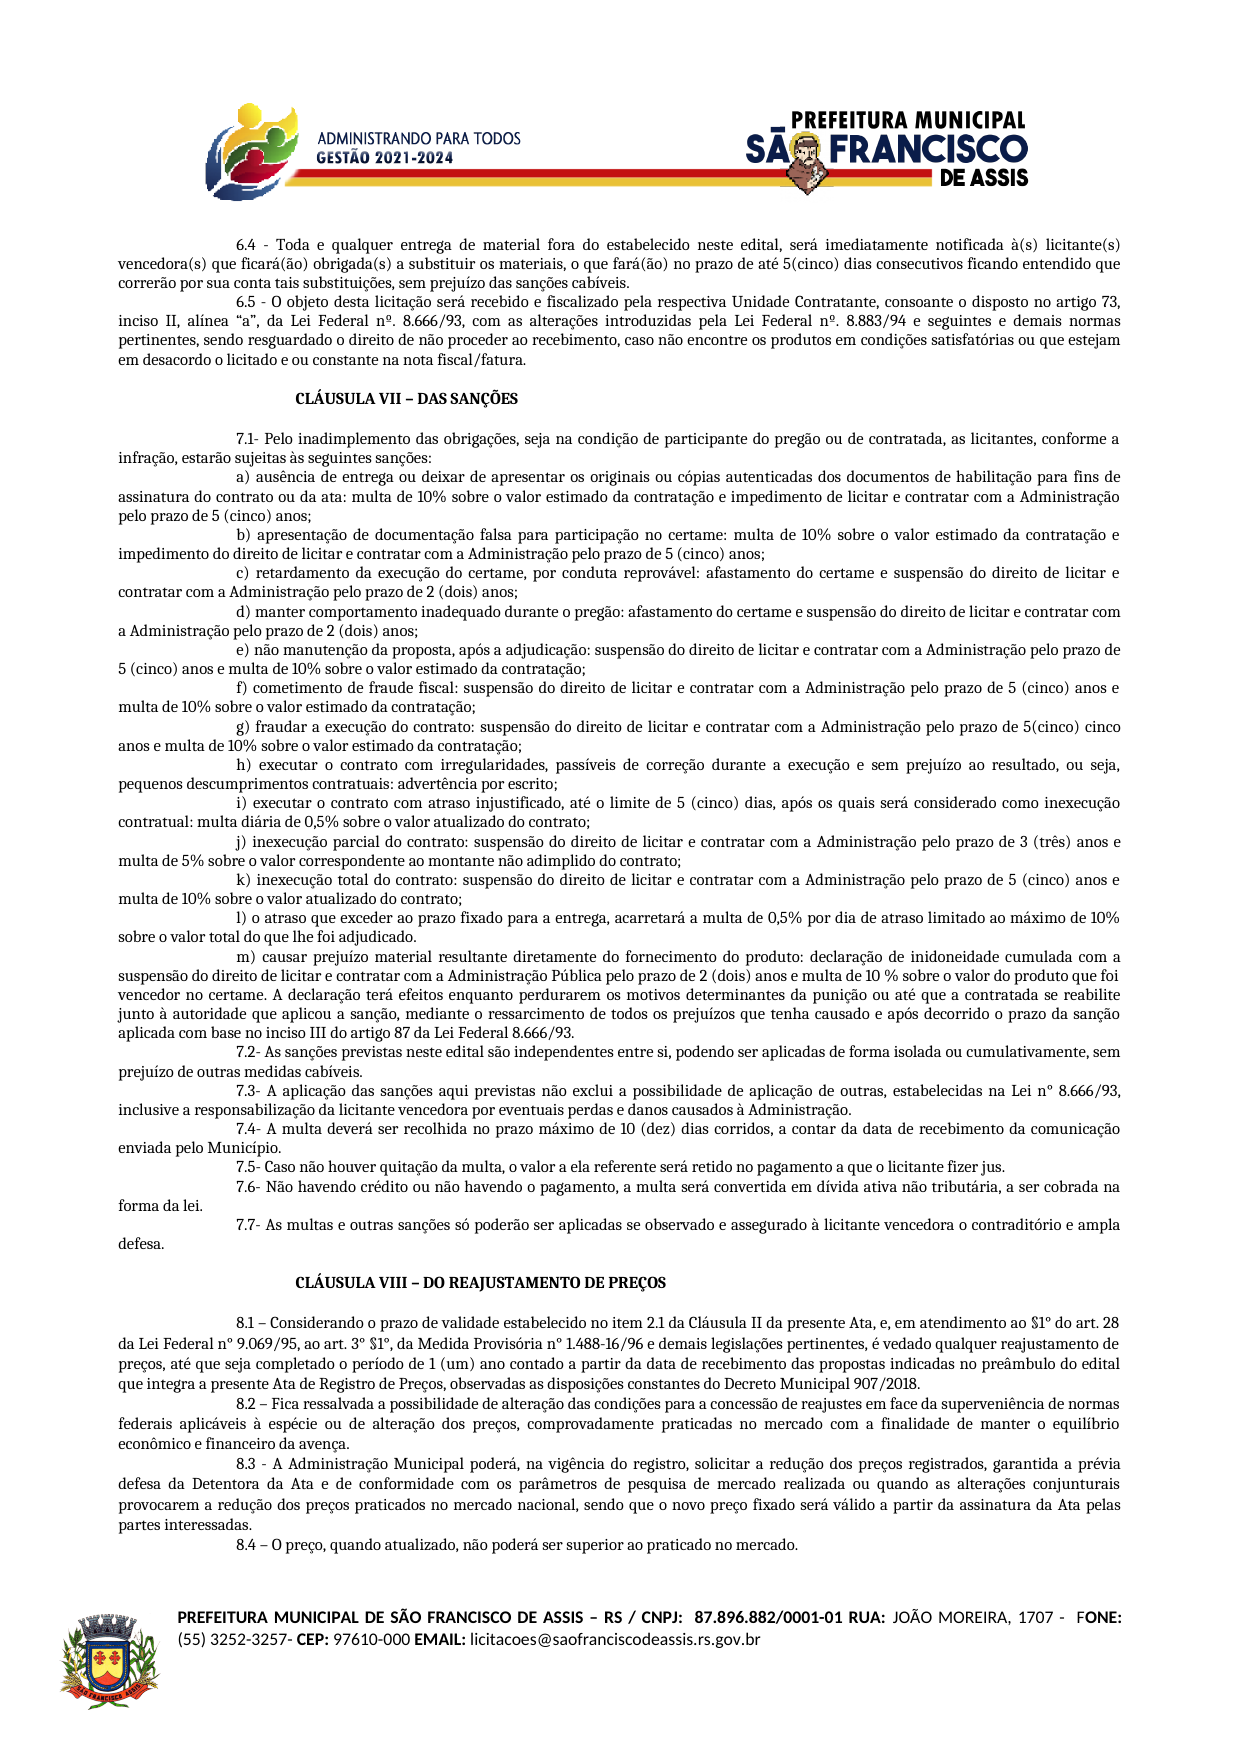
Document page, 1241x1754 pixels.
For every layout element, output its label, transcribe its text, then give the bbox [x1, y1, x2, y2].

text 7.7- As multas e outras sanções só poderão ser aplicadas se observado e assegurado à licitante vencedora o contraditório e ampla defesa. [118, 1215, 1122, 1254]
text g) fraudar a execução do contrato: suspensão do direito de licitar e contratar com a Administração pelo prazo de 5(cinco) cinco anos e multa de 10% sobre o valor estimado da contratação; [118, 717, 1122, 755]
text 7.1- Pelo inadimplemento das obrigações, seja na condição de participante do pregão ou de contratada, as licitantes, conforme a infração, estarão sujeitas às seguintes sanções: [118, 429, 1122, 468]
text 7.2- As sanções previstas neste edital são independentes entre si, podendo ser aplicadas de forma isolada ou cumulativamente, sem prejuízo de outras medidas cabíveis. [118, 1043, 1122, 1081]
text d) manter comportamento inadequado durante o pregão: afastamento do certame e suspensão do direito de licitar e contratar com a Administração pelo prazo de 2 (dois) anos; [118, 602, 1122, 640]
text 7.6- Não havendo crédito ou não havendo o pagamento, a multa será convertida em dívida ativa não tributária, a ser cobrada na forma da lei. [118, 1177, 1122, 1215]
text c) retardamento da execução do certame, por conduta reprovável: afastamento do certame e suspensão do direito de licitar e contratar com a Administração pelo prazo de 2 (dois) anos; [118, 564, 1122, 602]
text h) executar o contrato com irregularidades, passíveis de correção durante a execução e sem prejuízo ao resultado, ou seja, pequenos descumprimentos contratuais: advertência por escrito; [118, 755, 1122, 794]
text 8.3 - A Administração Municipal poderá, na vigência do registro, solicitar a redução dos preços registrados, garantida a prévia defesa da Detentora da Ata e de conformidade com os parâmetros de pesquisa de mercado realizada ou quando as alterações conjunturais provocarem a redução dos preços praticados no mercado nacional, sendo que o novo preço fixado será válido a partir da assinatura da Ata pelas partes interessadas. [118, 1455, 1122, 1534]
text k) inexecução total do contrato: suspensão do direito de licitar e contratar com a Administração pelo prazo de 5 (cinco) anos e multa de 10% sobre o valor atualizado do contrato; [118, 870, 1122, 909]
text e) não manutenção da proposta, após a adjudicação: suspensão do direito de licitar e contratar com a Administração pelo prazo de 5 (cinco) anos e multa de 10% sobre o valor estimado da contratação; [118, 640, 1122, 679]
text a) ausência de entrega ou deixar de apresentar os originais ou cópias autenticadas dos documentos de habilitação para fins de assinatura do contrato ou da ata: multa de 10% sobre o valor estimado da contratação e impedimento de licitar e contratar com a Administração pelo prazo de 5 (cinco) anos; [118, 468, 1122, 525]
text 8.4 – O preço, quando atualizado, não poderá ser superior ao praticado no mercado. [118, 1535, 1122, 1554]
text m) causar prejuízo material resultante diretamente do fornecimento do produto: declaração de inidoneidade cumulada com a suspensão do direito de licitar e contratar com a Administração Pública pelo prazo de 2 (dois) anos e multa de 10 % sobre o valor do produto que foi vencedor no certame. A declaração terá efeitos enquanto perdurarem os motivos determinantes da punição ou até que a contratada se reabilite junto à autoridade que aplicou a sanção, mediante o ressarcimento de todos os prejuízos que tenha causado e após decorrido o prazo da sanção aplicada com base no inciso III do artigo 87 da Lei Federal 8.666/93. [118, 947, 1122, 1043]
text 6.5 - O objeto desta licitação será recebido e fiscalizado pela respectiva Unidade Contratante, consoante o disposto no artigo 73, inciso II, alínea “a”, da Lei Federal nº. 8.666/93, com as alterações introduzidas pela Lei Federal nº. 8.883/94 e seguintes e demais normas pertinentes, sendo resguardado o direito de não proceder ao recebimento, caso não encontre os produtos em condições satisfatórias ou que estejam em desacordo o licitado e ou constante na nota fiscal/fatura. [118, 292, 1122, 369]
text 7.4- A multa deverá ser recolhida no prazo máximo de 10 (dez) dias corridos, a contar da data de recebimento da comunicação enviada pelo Município. [118, 1119, 1122, 1158]
text CLÁUSULA VIII – DO REAJUSTAMENTO DE PREÇOS [118, 1274, 1122, 1293]
text 8.2 – Fica ressalvada a possibilidade de alteração das condições para a concessão de reajustes em face da superveniência de normas federais aplicáveis à espécie ou de alteração dos preços, comprovadamente praticadas no mercado com a finalidade de manter o equilíbrio econômico e financeiro da avença. [118, 1394, 1122, 1454]
text 7.5- Caso não houver quitação da multa, o valor a ela referente será retido no pagamento a que o licitante fizer jus. [118, 1158, 1122, 1177]
text b) apresentação de documentação falsa para participação no certame: multa de 10% sobre o valor estimado da contratação e impedimento do direito de licitar e contratar com a Administração pelo prazo de 5 (cinco) anos; [118, 525, 1122, 564]
text l) o atraso que exceder ao prazo fixado para a entrega, acarretará a multa de 0,5% por dia de atraso limitado ao máximo de 10% sobre o valor total do que lhe foi adjudicado. [118, 909, 1122, 947]
text 7.3- A aplicação das sanções aqui previstas não exclui a possibilidade de aplicação de outras, estabelecidas na Lei n° 8.666/93, inclusive a responsabilização da licitante vencedora por eventuais perdas e danos causados à Administração. [118, 1081, 1122, 1119]
text CLÁUSULA VII – DAS SANÇÕES [118, 389, 1122, 408]
text f) cometimento de fraude fiscal: suspensão do direito de licitar e contratar com a Administração pelo prazo de 5 (cinco) anos e multa de 10% sobre o valor estimado da contratação; [118, 679, 1122, 717]
text i) executar o contrato com atraso injustificado, até o limite de 5 (cinco) dias, após os quais será considerado como inexecução contratual: multa diária de 0,5% sobre o valor atualizado do contrato; [118, 794, 1122, 832]
text 8.1 – Considerando o prazo de validade estabelecido no item 2.1 da Cláusula II da presente Ata, e, em atendimento ao §1° do art. 28 da Lei Federal n° 9.069/95, ao art. 3° §1°, da Medida Provisória n° 1.488-16/96 e demais legislações pertinentes, é vedado qualquer reajustamento de preços, até que seja completado o período de 1 (um) ano contado a partir da data de recebimento das propostas indicadas no preâmbulo do edital que integra a presente Ata de Registro de Preços, observadas as disposições constantes do Decreto Municipal 907/2018. [118, 1314, 1122, 1393]
text 6.4 - Toda e qualquer entrega de material fora do estabelecido neste edital, será imediatamente notificada à(s) licitante(s) vencedora(s) que ficará(ão) obrigada(s) a substituir os materiais, o que fará(ão) no prazo de até 5(cinco) dias consecutivos ficando entendido que correrão por sua conta tais substituições, sem prejuízo das sanções cabíveis. [118, 235, 1122, 292]
text j) inexecução parcial do contrato: suspensão do direito de licitar e contratar com a Administração pelo prazo de 3 (três) anos e multa de 5% sobre o valor correspondente ao montante não adimplido do contrato; [118, 832, 1122, 870]
